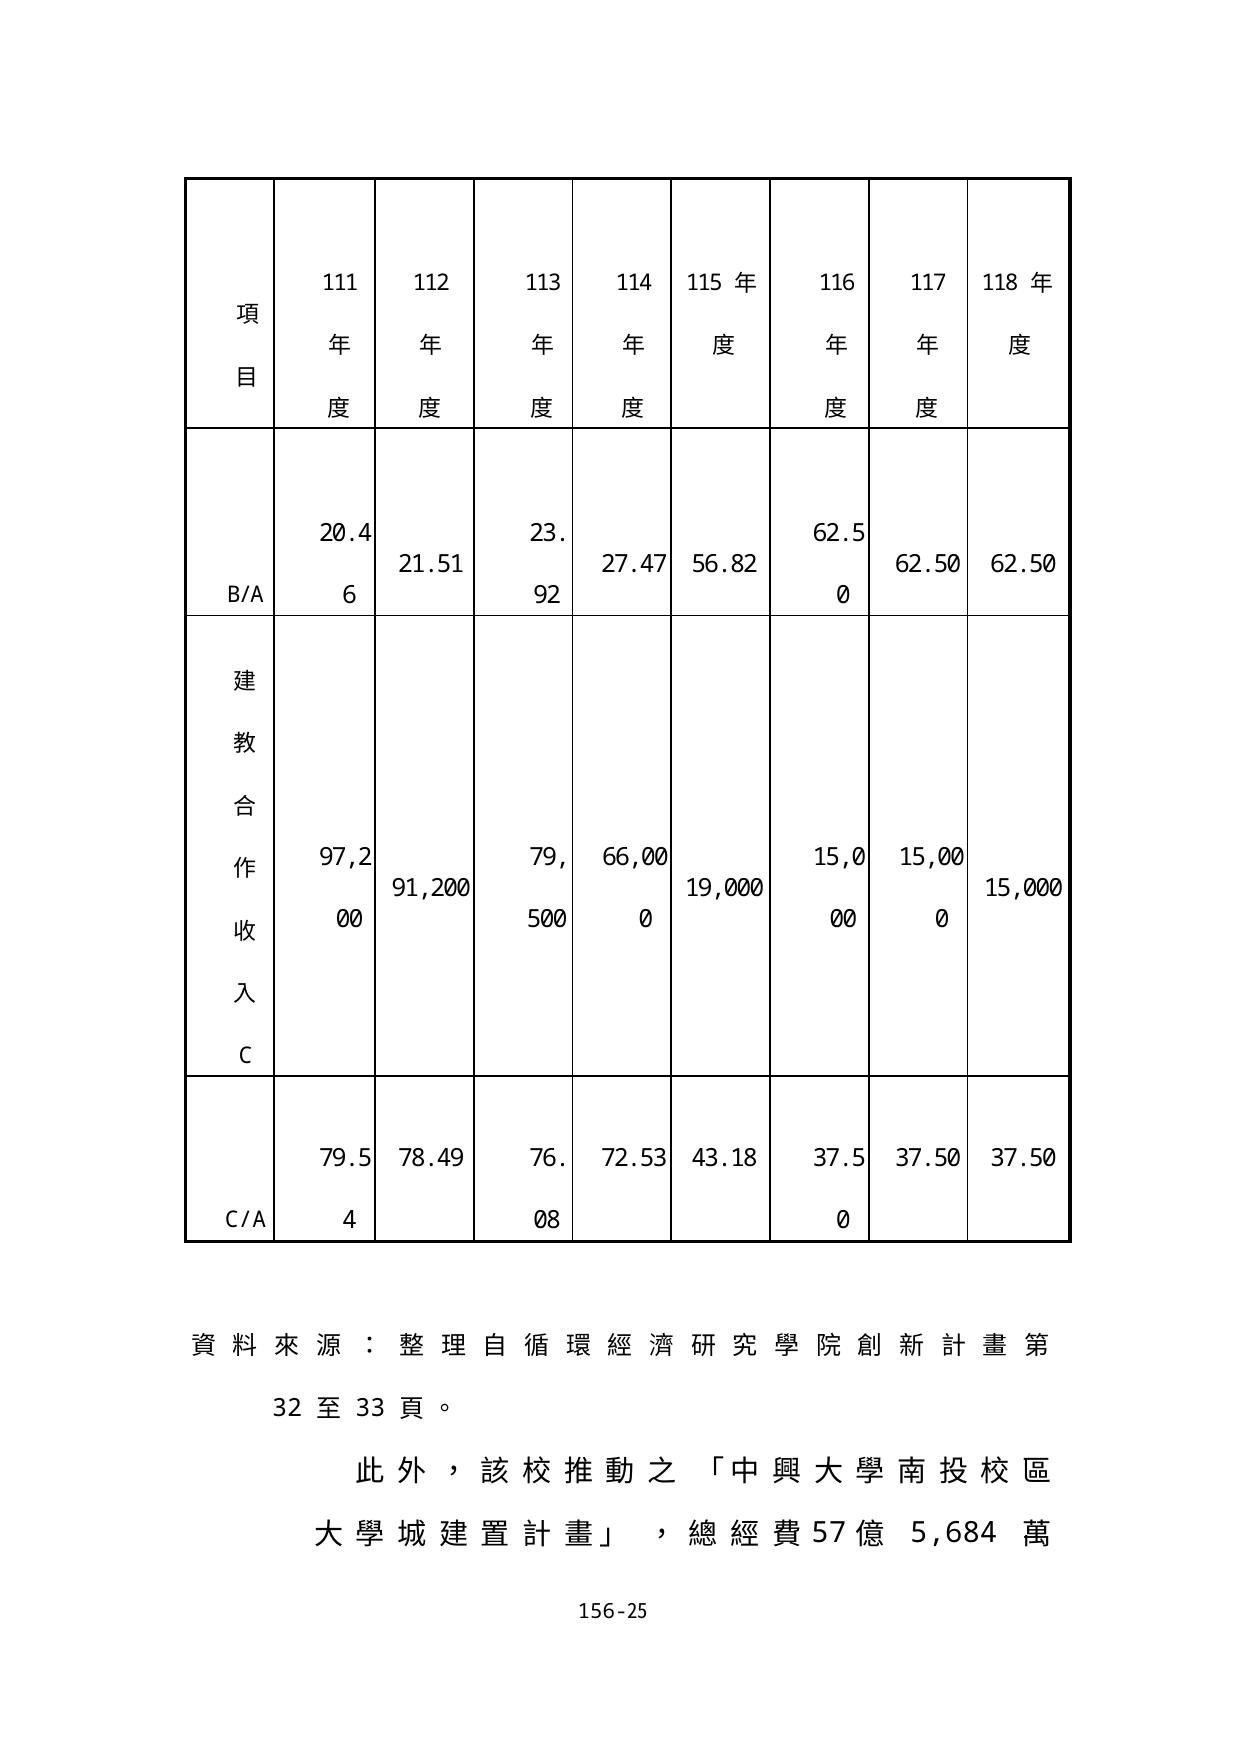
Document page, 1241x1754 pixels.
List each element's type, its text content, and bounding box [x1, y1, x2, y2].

table_cell 37.50 [771, 1077, 868, 1240]
table_cell 15,000 [771, 616, 868, 1075]
table_cell 23.92 [475, 429, 572, 615]
table_cell 76.08 [475, 1077, 572, 1240]
table_cell 21.51 [376, 429, 473, 615]
table_header 117年度 [870, 180, 967, 427]
table_cell 37.50 [968, 1077, 1068, 1240]
table_cell 78.49 [376, 1077, 473, 1240]
table_cell 91,200 [376, 616, 473, 1075]
table_header 113年度 [475, 180, 572, 427]
table_cell 56.82 [672, 429, 769, 615]
table_cell 19,000 [672, 616, 769, 1075]
table_cell 37.50 [870, 1077, 967, 1240]
table_cell 建教合作收入 C [187, 616, 273, 1075]
table_cell 72.53 [573, 1077, 670, 1240]
table_cell 79,500 [475, 616, 572, 1075]
table_header 111年度 [275, 180, 374, 427]
table_cell 66,000 [573, 616, 670, 1075]
table_cell 62.50 [771, 429, 868, 615]
text 此外，該校推動之「中興大學南投校區大學城建置計畫」，總經費57億5,684萬 [271, 1427, 1058, 1552]
table_header 118年度 [968, 180, 1068, 427]
table_cell 43.18 [672, 1077, 769, 1240]
table_cell 62.50 [968, 429, 1068, 615]
table_header 112年度 [376, 180, 473, 427]
table_cell 20.46 [275, 429, 374, 615]
table_header 項目 [187, 180, 273, 427]
table_cell 97,200 [275, 616, 374, 1075]
table_cell 27.47 [573, 429, 670, 615]
table_cell 79.54 [275, 1077, 374, 1240]
table_cell C/A [187, 1077, 273, 1240]
text 資料來源：整理自循環經濟研究學院創新計畫第32至33頁。 [183, 1302, 1058, 1427]
table_header 114年度 [573, 180, 670, 427]
table_cell B/A [187, 429, 273, 615]
table_cell 15,000 [968, 616, 1068, 1075]
table_cell 62.50 [870, 429, 967, 615]
table_cell 15,000 [870, 616, 967, 1075]
table_header 115年度 [672, 180, 769, 427]
table_header 116年度 [771, 180, 868, 427]
